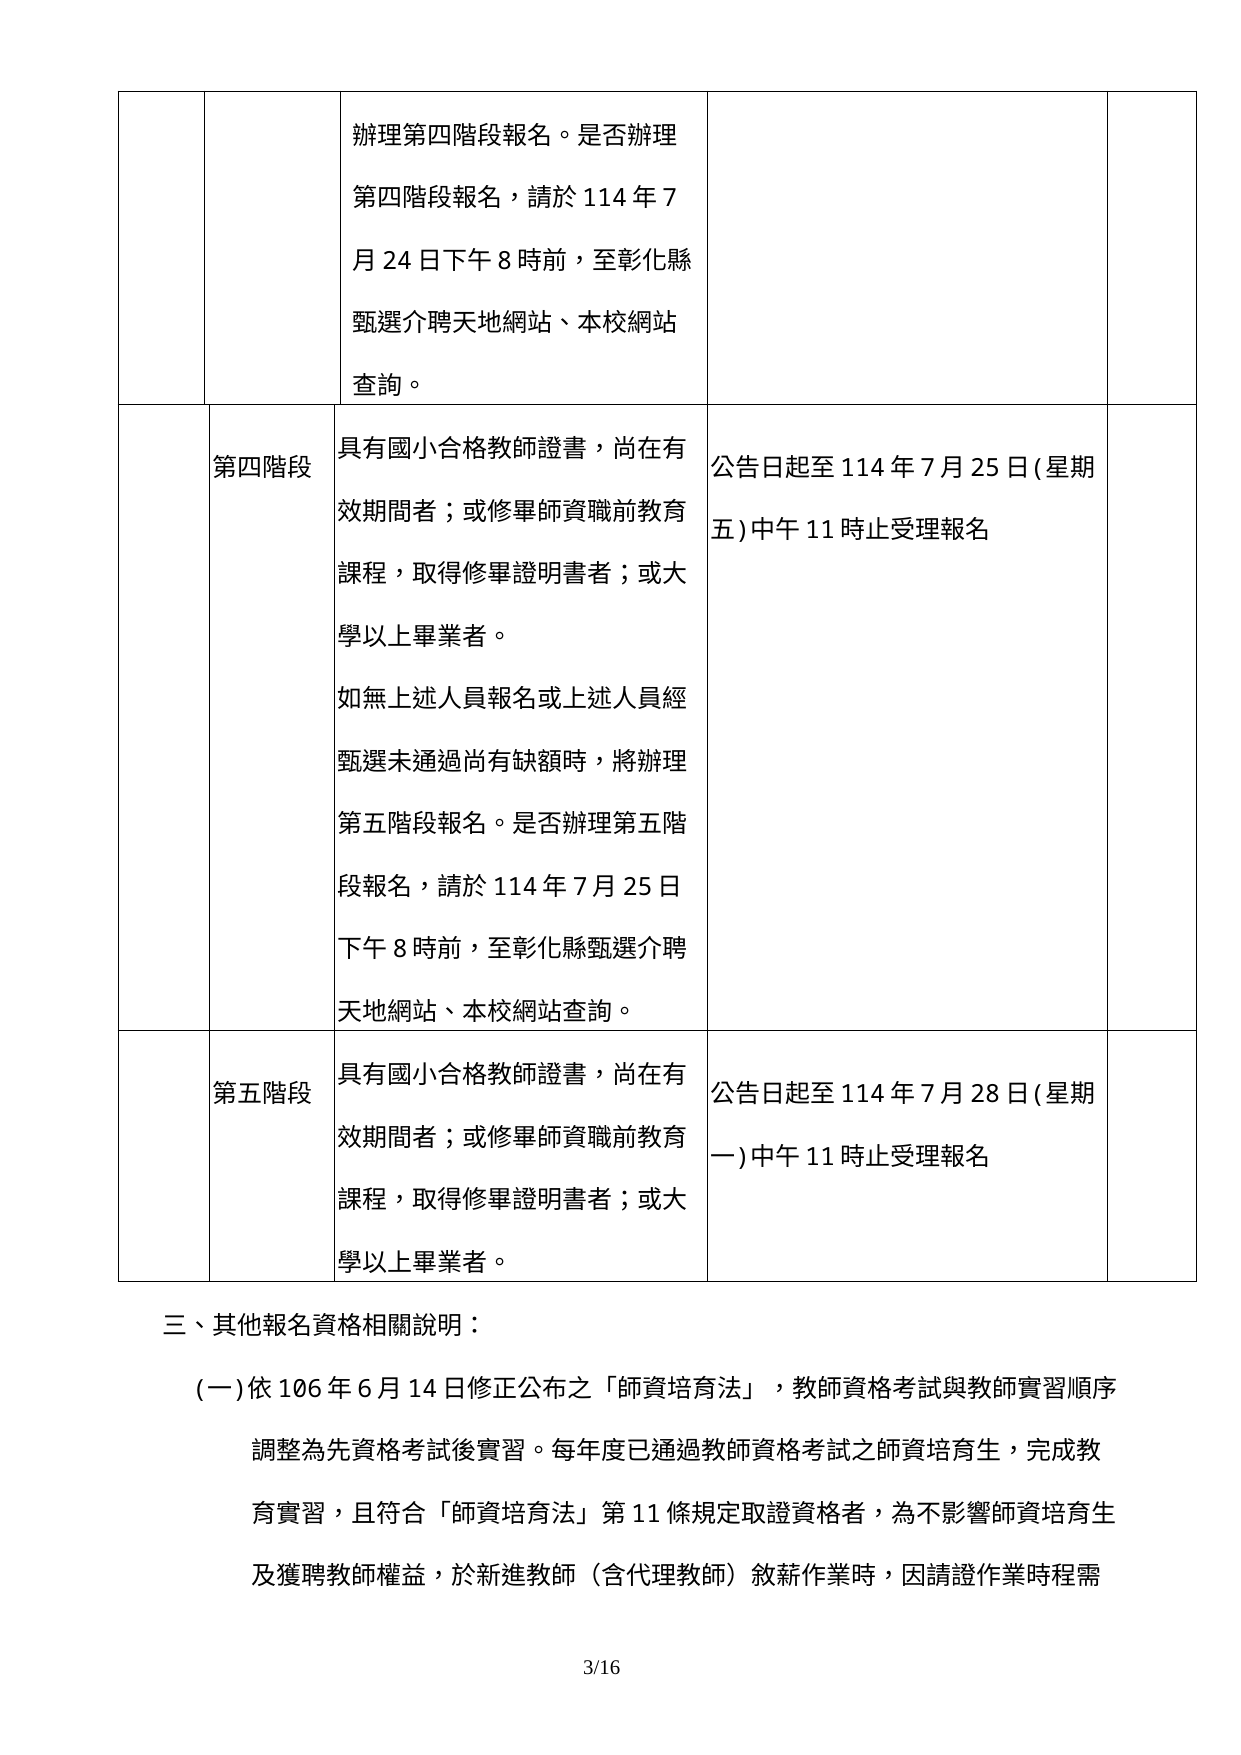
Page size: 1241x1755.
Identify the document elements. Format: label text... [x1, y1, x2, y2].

table_cell [1197, 404, 1204, 1030]
table_cell [205, 92, 340, 404]
table_cell 辦理第四階段報名。是否辦理第四階段報名，請於114年7月24日下午8時前，至彰化縣甄選介聘天地網站、本校網站查詢。 [341, 92, 707, 404]
table_cell [119, 1031, 209, 1281]
table_cell [1108, 405, 1196, 1030]
table_cell 第五階段 [210, 1031, 334, 1281]
table_cell [1197, 91, 1204, 404]
table_cell [1197, 1030, 1204, 1281]
table_cell 具有國小合格教師證書，尚在有效期間者；或修畢師資職前教育課程，取得修畢證明書者；或大學以上畢業者。 [335, 1031, 707, 1281]
table_cell [1108, 92, 1196, 404]
table_cell 具有國小合格教師證書，尚在有效期間者；或修畢師資職前教育課程，取得修畢證明書者；或大學以上畢業者。 如無上述人員報名或上述人員經甄選未通過尚有缺額時，將辦理第五階段報名。是否辦理第五階段報名，請於114年7月25日下午8時前，至彰化縣甄選介聘天地網站、本校網站查詢。 [335, 405, 707, 1030]
table_cell [1108, 1031, 1196, 1281]
table_cell [708, 92, 1107, 404]
table_cell 公告日起至114年7月25日(星期五)中午11時止受理報名 [708, 405, 1107, 1030]
text 三、其他報名資格相關說明： [118, 1282, 1122, 1345]
table_cell 公告日起至114年7月28日(星期一)中午11時止受理報名 [708, 1031, 1107, 1281]
table_cell [119, 92, 204, 404]
text (一)依106年6月14日修正公布之「師資培育法」，教師資格考試與教師實習順序調整為先資格考試後實習。每年度已通過教師資格考試之師資培育生，完成教育實習，且符合「師資培育法」第11條規定取證資格者，為不影響師資培育生及獲聘教師權益，於新進教師（含代理教師）敘薪作業時，因請證作業時程需 [192, 1345, 1122, 1595]
table_cell [119, 405, 209, 1030]
table_cell 第四階段 [210, 405, 334, 1030]
